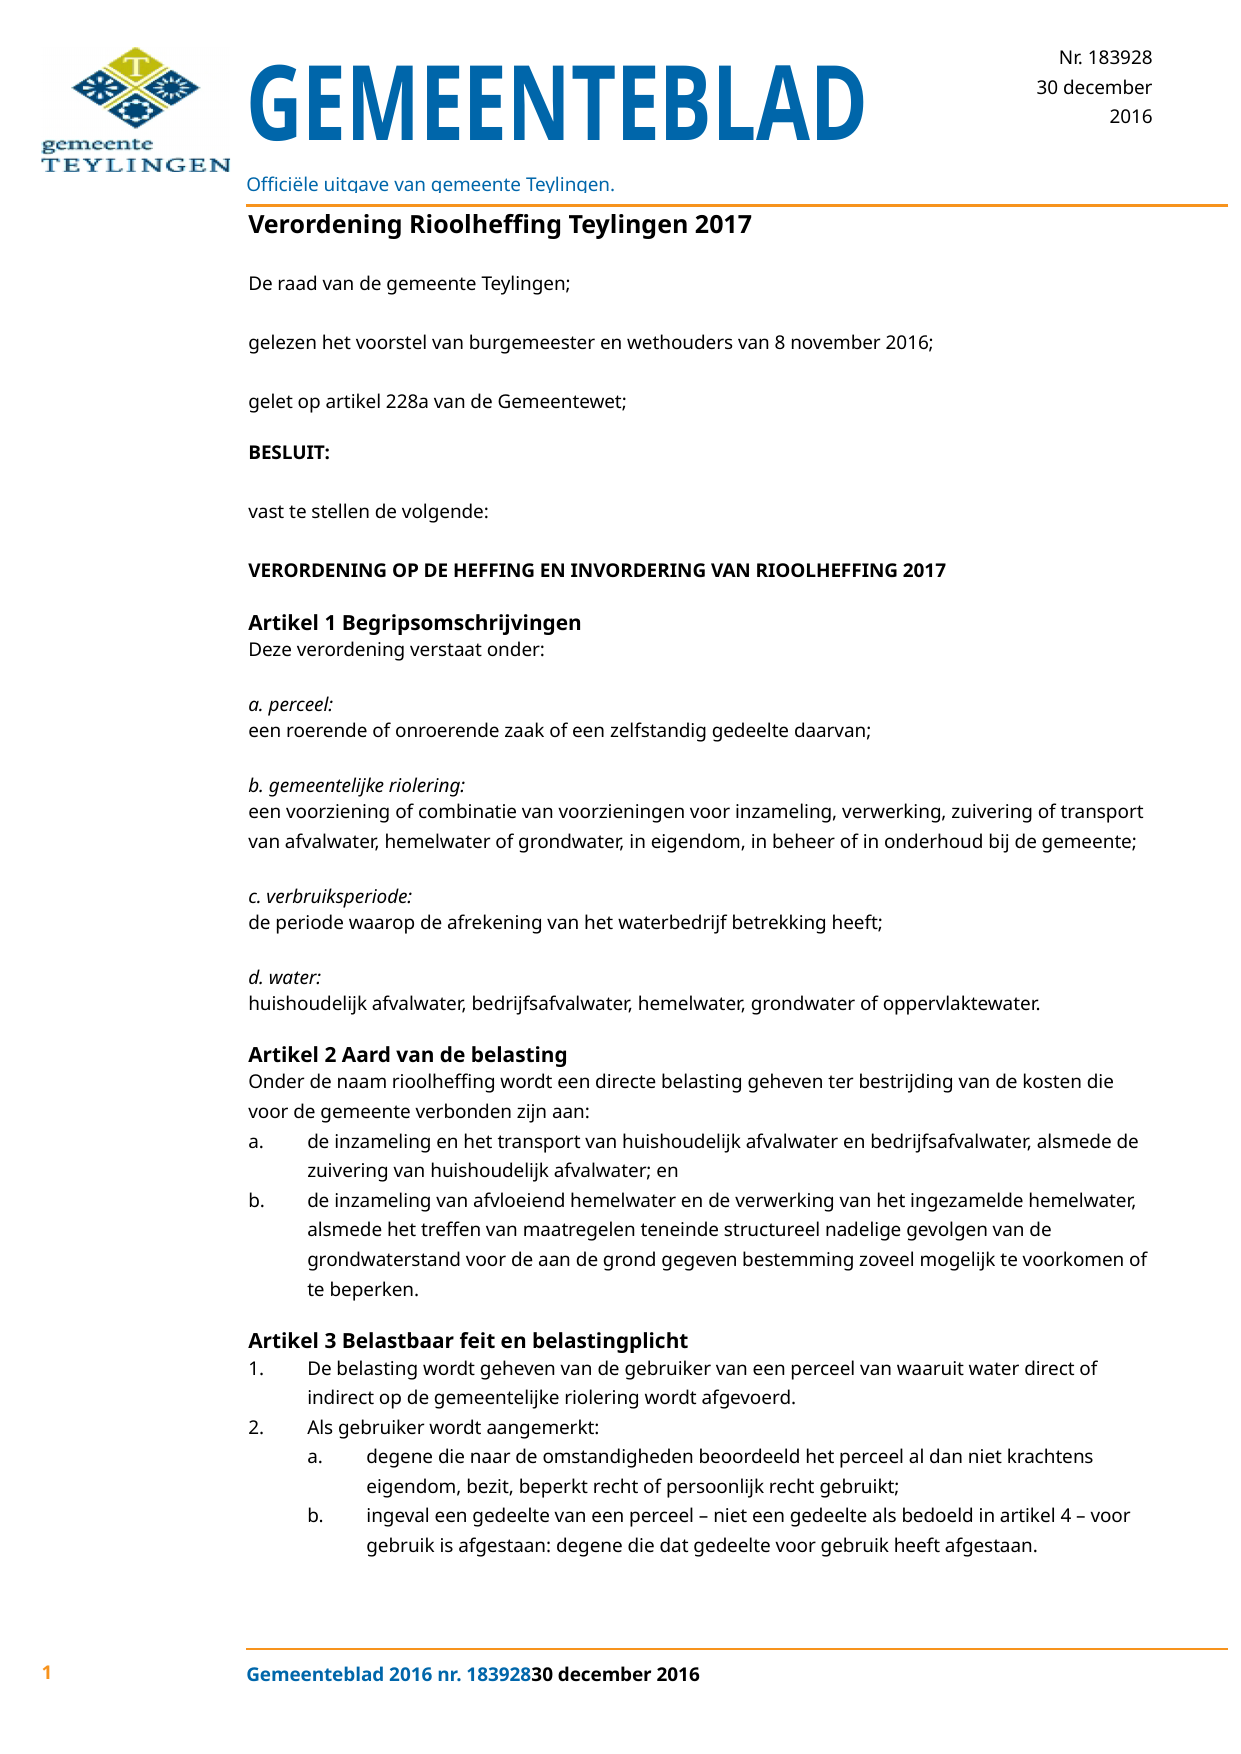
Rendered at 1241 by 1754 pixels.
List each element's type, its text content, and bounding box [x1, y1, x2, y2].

text gelet op artikel 228a van de Gemeentewet; [248, 389, 1152, 414]
text Verordening Rioolheffing Teylingen 2017 [248, 207, 1152, 241]
text BESLUIT: [248, 439, 1152, 465]
text de periode waarop de afrekening van het waterbedrijf betrekking heeft; [248, 909, 1152, 934]
text VERORDENING OP DE HEFFING EN INVORDERING VAN RIOOLHEFFING 2017 [248, 557, 1152, 583]
picture [41, 47, 231, 172]
list de inzameling van afvloeiend hemelwater en de verwerking van het ingezamelde hemelwater, alsmede het treffen van maatregelen teneinde structureel nadelige gevolgen van de grondwaterstand voor de aan de grond gegeven bestemming zoveel mogelijk te voorkomen of te beperken. [248, 1187, 1152, 1302]
text De raad van de gemeente Teylingen; [248, 270, 1152, 296]
text b. gemeentelijke riolering: [248, 772, 1152, 798]
text Artikel 3 Belastbaar feit en belastingplicht [248, 1326, 1152, 1355]
list ingeval een gedeelte van een perceel – niet een gedeelte als bedoeld in artikel 4 – voor gebruik is afgestaan: degene die dat gedeelte voor gebruik heeft afgestaan. [307, 1503, 1152, 1558]
text Artikel 1 Begripsomschrijvingen [248, 608, 1152, 636]
text vast te stellen de volgende: [248, 498, 1152, 524]
text c. verbruiksperiode: [248, 883, 1152, 909]
text Deze verordening verstaat onder: [248, 636, 1152, 662]
text een voorziening of combinatie van voorzieningen voor inzameling, verwerking, zuivering of transport van afvalwater, hemelwater of grondwater, in eigendom, in beheer of in onderhoud bij de gemeente; [248, 798, 1152, 853]
list de inzameling en het transport van huishoudelijk afvalwater en bedrijfsafvalwater, alsmede de zuivering van huishoudelijk afvalwater; en [248, 1128, 1152, 1183]
text a. perceel: [248, 691, 1152, 717]
text huishoudelijk afvalwater, bedrijfsafvalwater, hemelwater, grondwater of oppervlaktewater. [248, 990, 1152, 1016]
text Onder de naam rioolheffing wordt een directe belasting geheven ter bestrijding van de kosten die voor de gemeente verbonden zijn aan: [248, 1069, 1152, 1124]
text een roerende of onroerende zaak of een zelfstandig gedeelte daarvan; [248, 717, 1152, 743]
text d. water: [248, 964, 1152, 990]
list degene die naar de omstandigheden beoordeeld het perceel al dan niet krachtens eigendom, bezit, beperkt recht of persoonlijk recht gebruikt; [307, 1443, 1152, 1499]
list Als gebruiker wordt aangemerkt: [248, 1414, 1152, 1439]
text gelezen het voorstel van burgemeester en wethouders van 8 november 2016; [248, 329, 1152, 355]
list De belasting wordt geheven van de gebruiker van een perceel van waaruit water direct of indirect op de gemeentelijke riolering wordt afgevoerd. [248, 1355, 1152, 1410]
text Artikel 2 Aard van de belasting [248, 1040, 1152, 1069]
